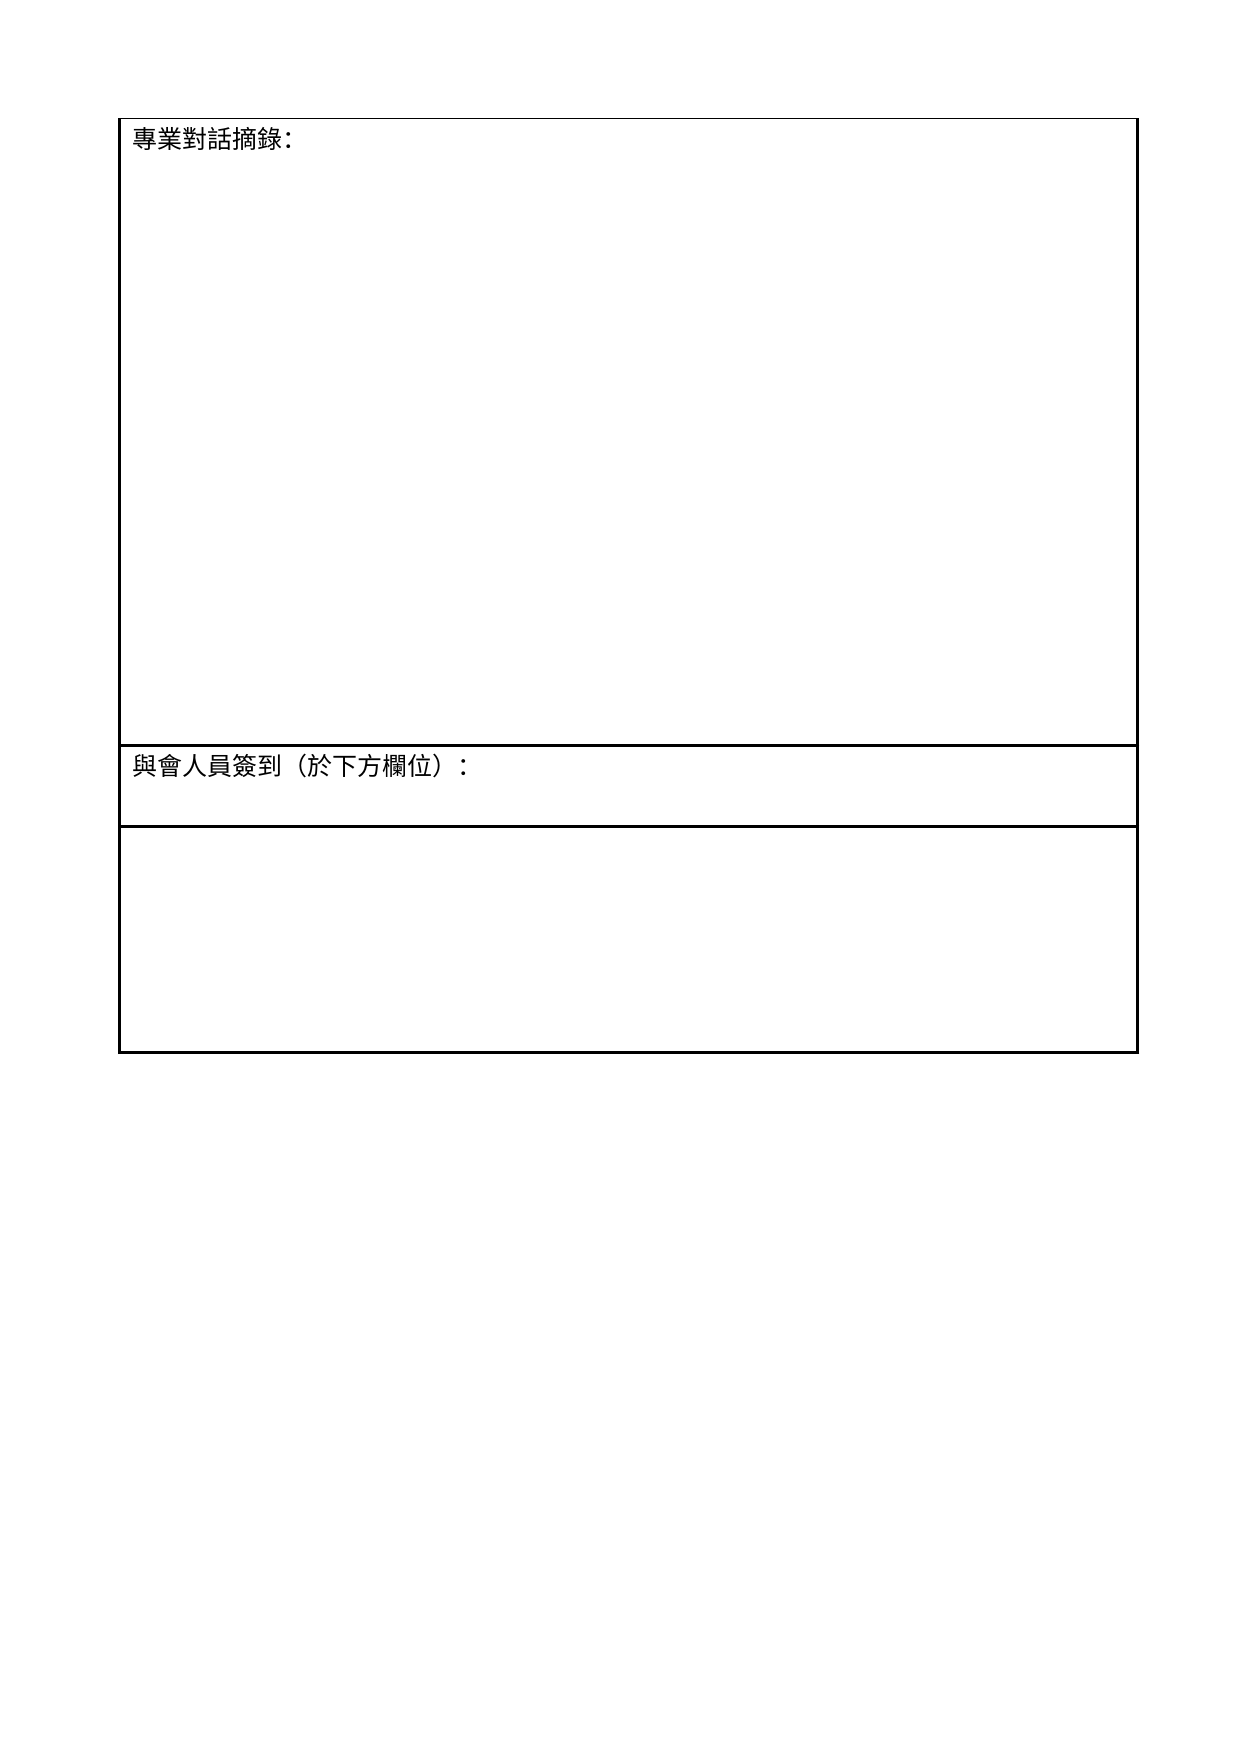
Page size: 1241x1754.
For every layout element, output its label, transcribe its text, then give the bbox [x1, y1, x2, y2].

table_cell [121, 828, 1136, 1051]
table_cell 與會人員簽到（於下方欄位）： [121, 747, 1136, 825]
table_cell 專業對話摘錄： [121, 119, 1136, 744]
